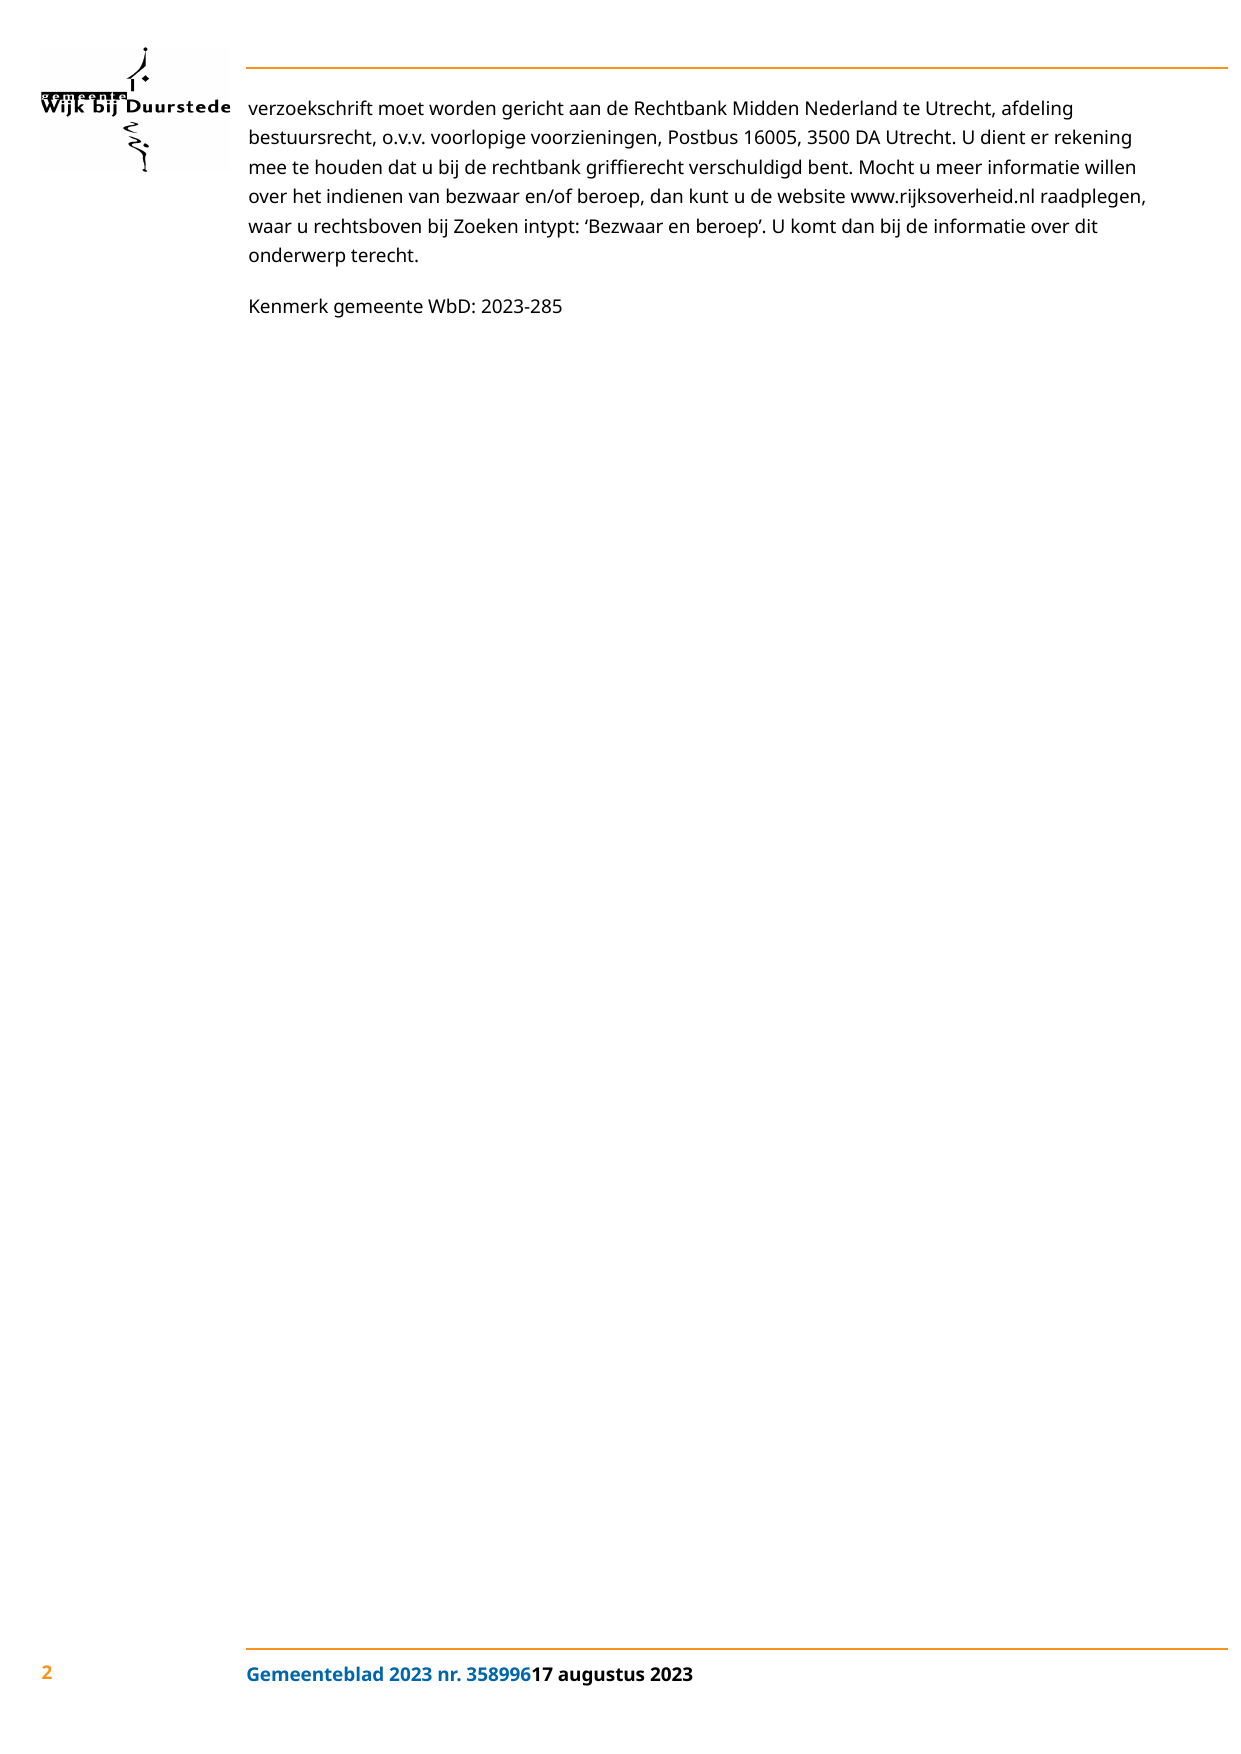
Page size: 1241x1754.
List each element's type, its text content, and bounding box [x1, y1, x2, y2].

picture [41, 47, 231, 172]
text Kenmerk gemeente WbD: 2023-285 [248, 293, 1152, 319]
text verzoekschrift moet worden gericht aan de Rechtbank Midden Nederland te Utrecht, afdeling bestuursrecht, o.v.v. voorlopige voorzieningen, Postbus 16005, 3500 DA Utrecht. U dient er rekening mee te houden dat u bij de rechtbank griffierecht verschuldigd bent. Mocht u meer informatie willen over het indienen van bezwaar en/of beroep, dan kunt u de website www.rijksoverheid.nl raadplegen, waar u rechtsboven bij Zoeken intypt: ‘Bezwaar en beroep’. U komt dan bij de informatie over dit onderwerp terecht. [248, 95, 1152, 268]
